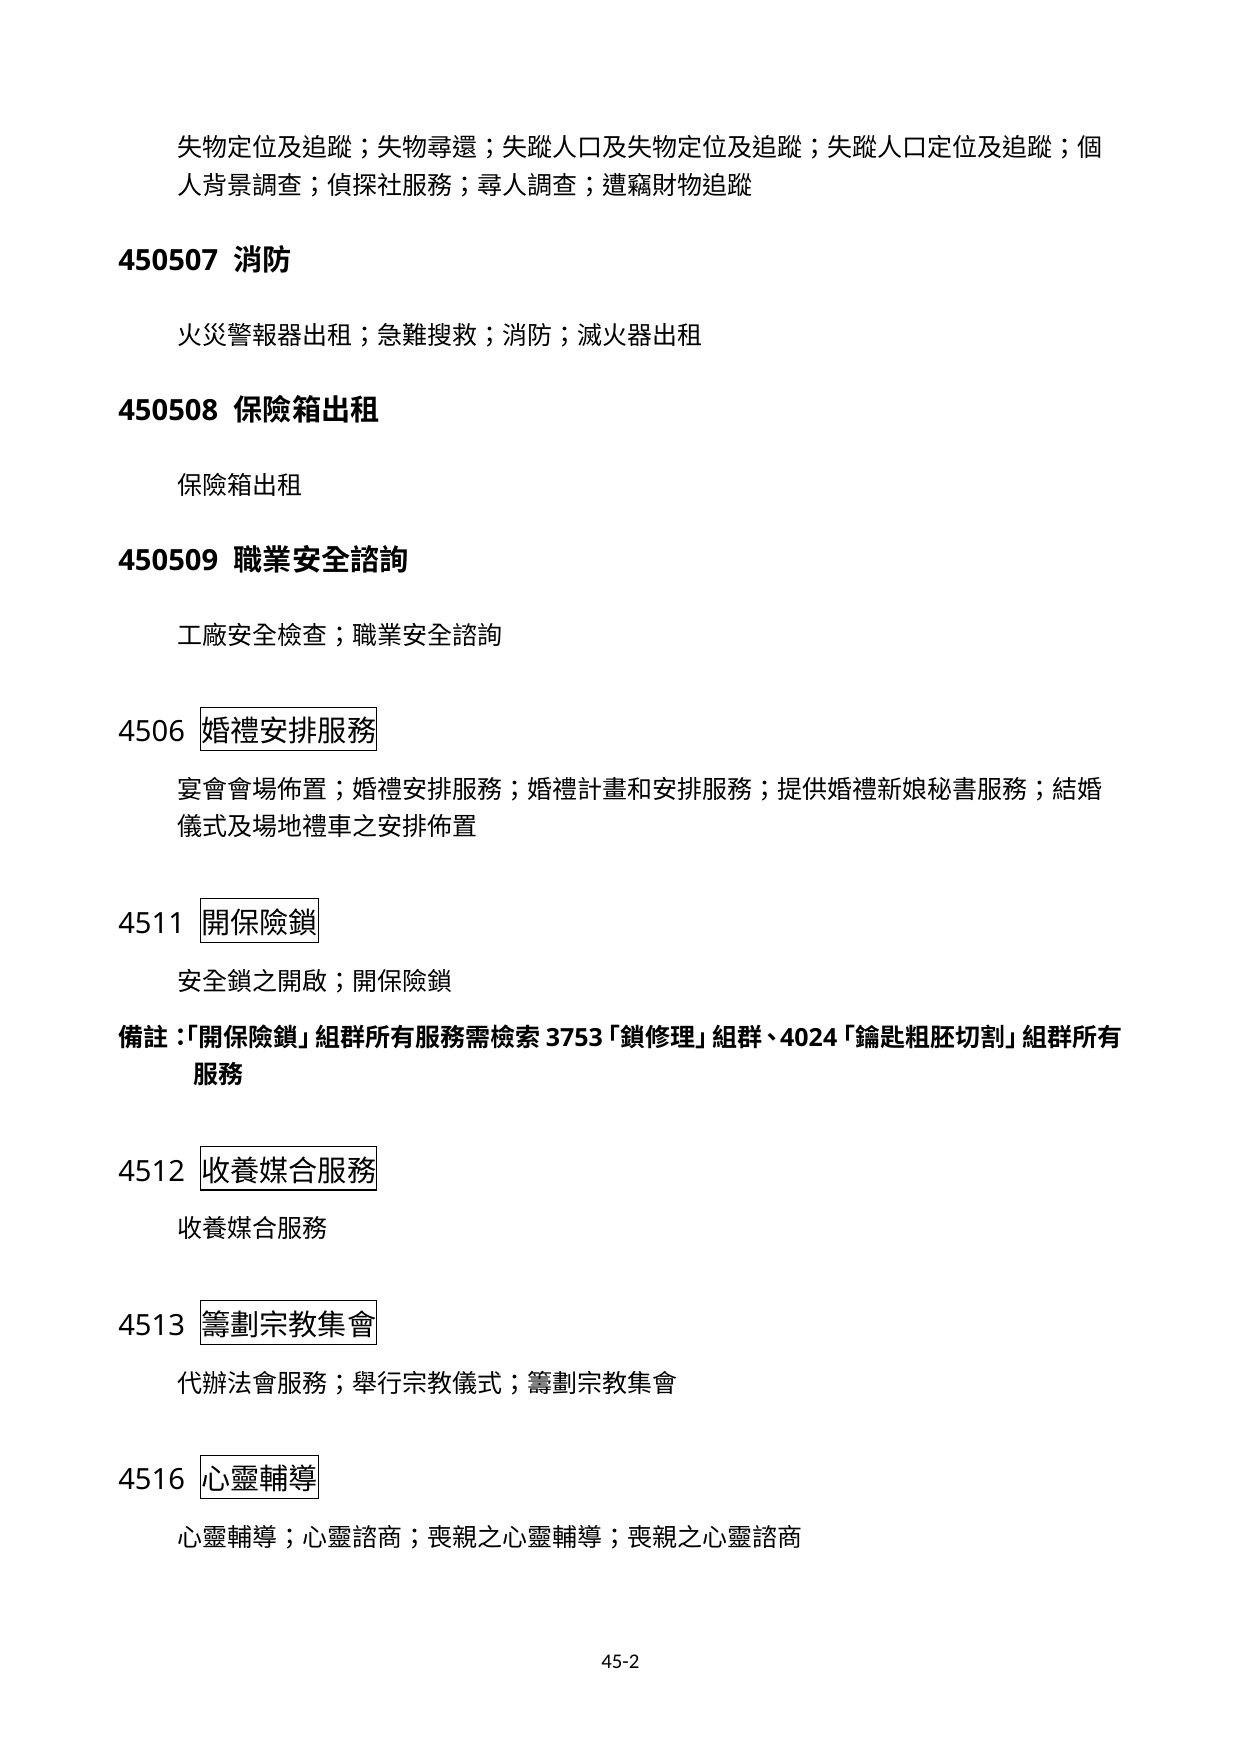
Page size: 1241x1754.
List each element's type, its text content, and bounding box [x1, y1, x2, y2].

text 籌劃宗教集會 [201, 1302, 376, 1344]
text [377, 1148, 1122, 1189]
text 4516 [118, 1456, 200, 1498]
text 4506 [118, 708, 200, 750]
text 4511 [118, 900, 200, 942]
text 4512 [118, 1148, 200, 1189]
text 婚禮安排服務 [201, 708, 376, 750]
text 保險箱出租 [177, 464, 1122, 502]
text 備註：「開保險鎖」組群所有服務需檢索3753「鎖修理」組群、4024「鑰匙粗胚切割」組群所有服務 [118, 1017, 1122, 1092]
text 收養媒合服務 [201, 1148, 376, 1189]
text 失物定位及追蹤；失物尋還；失蹤人口及失物定位及追蹤；失蹤人口定位及追蹤；個人背景調查；偵探社服務；尋人調查；遭竊財物追蹤 [177, 127, 1122, 202]
text [377, 1302, 1122, 1344]
text 收養媒合服務 [177, 1208, 1122, 1246]
text 心靈輔導；心靈諮商；喪親之心靈輔導；喪親之心靈諮商 [177, 1517, 1122, 1554]
text 火災警報器出租；急難搜救；消防；滅火器出租 [177, 314, 1122, 352]
text [319, 1456, 1122, 1498]
text 開保險鎖 [201, 900, 318, 942]
text [377, 708, 1122, 750]
text 450509 職業安全諮詢 [118, 521, 1122, 596]
text 心靈輔導 [201, 1456, 318, 1498]
text [319, 900, 1122, 942]
text 450508 保險箱出租 [118, 371, 1122, 446]
text 代辦法會服務；舉行宗教儀式；籌劃宗教集會 [177, 1362, 1122, 1400]
text 450507 消防 [118, 221, 1122, 296]
text 4513 [118, 1302, 200, 1344]
text 安全鎖之開啟；開保險鎖 [177, 960, 1122, 998]
text 宴會會場佈置；婚禮安排服務；婚禮計畫和安排服務；提供婚禮新娘秘書服務；結婚儀式及場地禮車之安排佈置 [177, 769, 1122, 844]
text 工廠安全檢查；職業安全諮詢 [177, 614, 1122, 652]
